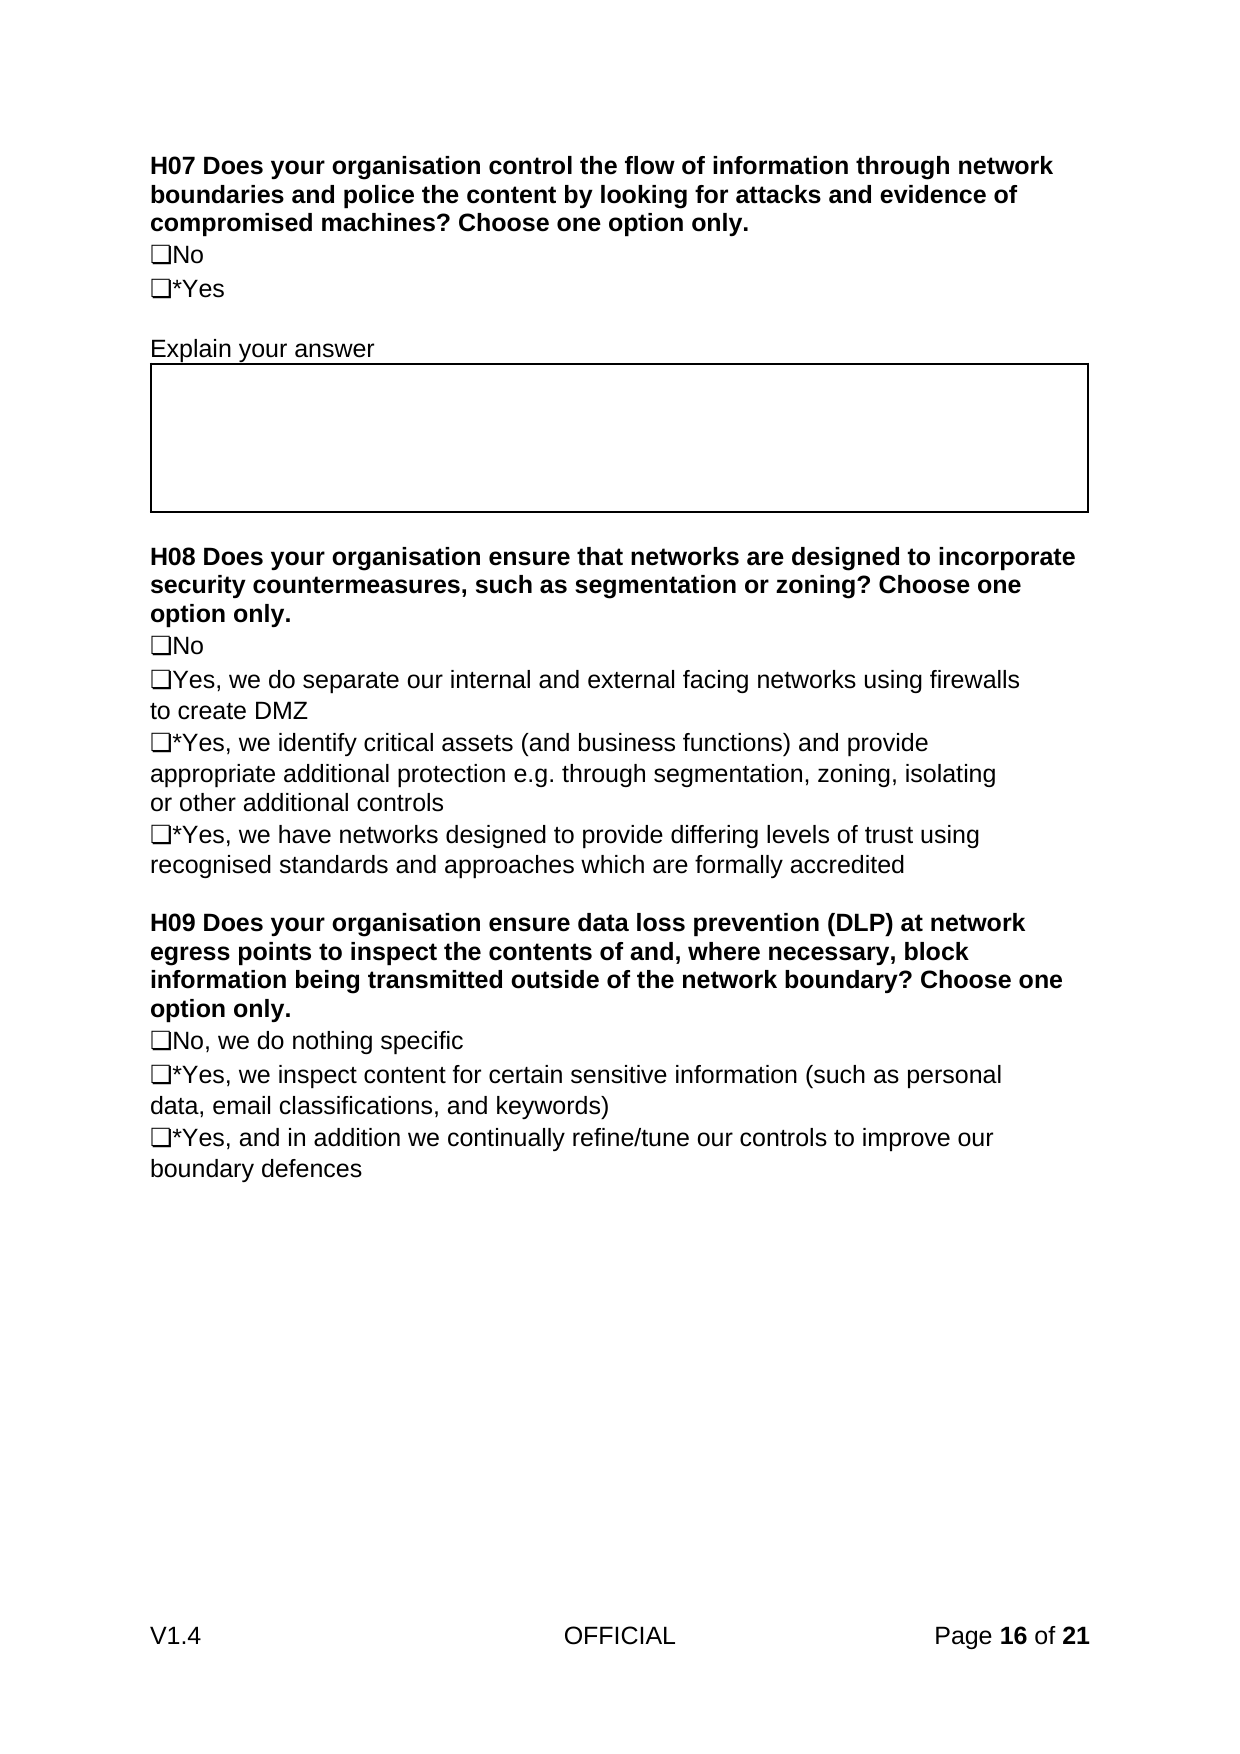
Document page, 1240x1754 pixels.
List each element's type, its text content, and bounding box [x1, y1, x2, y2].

text ❏*Yes, and in addition we continually refine/tune our controls to improve our [150, 1120, 1095, 1154]
text ❏Yes, we do separate our internal and external facing networks using firewalls [150, 662, 1095, 696]
text ❏*Yes [150, 271, 1095, 305]
text Explain your answer [150, 334, 1095, 363]
text information being transmitted outside of the network boundary? Choose one [150, 965, 1095, 994]
text to create DMZ [150, 696, 1095, 725]
text egress points to inspect the contents of and, where necessary, block [150, 937, 1095, 965]
text security countermeasures, such as segmentation or zoning? Choose one [150, 570, 1095, 599]
text data, email classifications, and keywords) [150, 1091, 1095, 1120]
text appropriate additional protection e.g. through segmentation, zoning, isolating [150, 759, 1095, 788]
text recognised standards and approaches which are formally accredited [150, 850, 1095, 879]
text compromised machines? Choose one option only. [150, 208, 1095, 237]
text option only. [150, 599, 1095, 628]
text option only. [150, 994, 1095, 1023]
text H07 Does your organisation control the flow of information through network [150, 151, 1095, 179]
text ❏*Yes, we inspect content for certain sensitive information (such as personal [150, 1057, 1095, 1091]
text H08 Does your organisation ensure that networks are designed to incorporate [150, 542, 1095, 570]
text H09 Does your organisation ensure data loss prevention (DLP) at network [150, 908, 1095, 937]
text or other additional controls [150, 788, 1095, 816]
text ❏No [150, 237, 1095, 271]
text boundary defences [150, 1154, 1095, 1183]
text ❏No, we do nothing specific [150, 1023, 1095, 1057]
text ❏No [150, 628, 1095, 662]
text ❏*Yes, we identify critical assets (and business functions) and provide [150, 725, 1095, 759]
table_header [152, 365, 1087, 511]
text ❏*Yes, we have networks designed to provide differing levels of trust using [150, 816, 1095, 850]
text boundaries and police the content by looking for attacks and evidence of [150, 179, 1095, 208]
